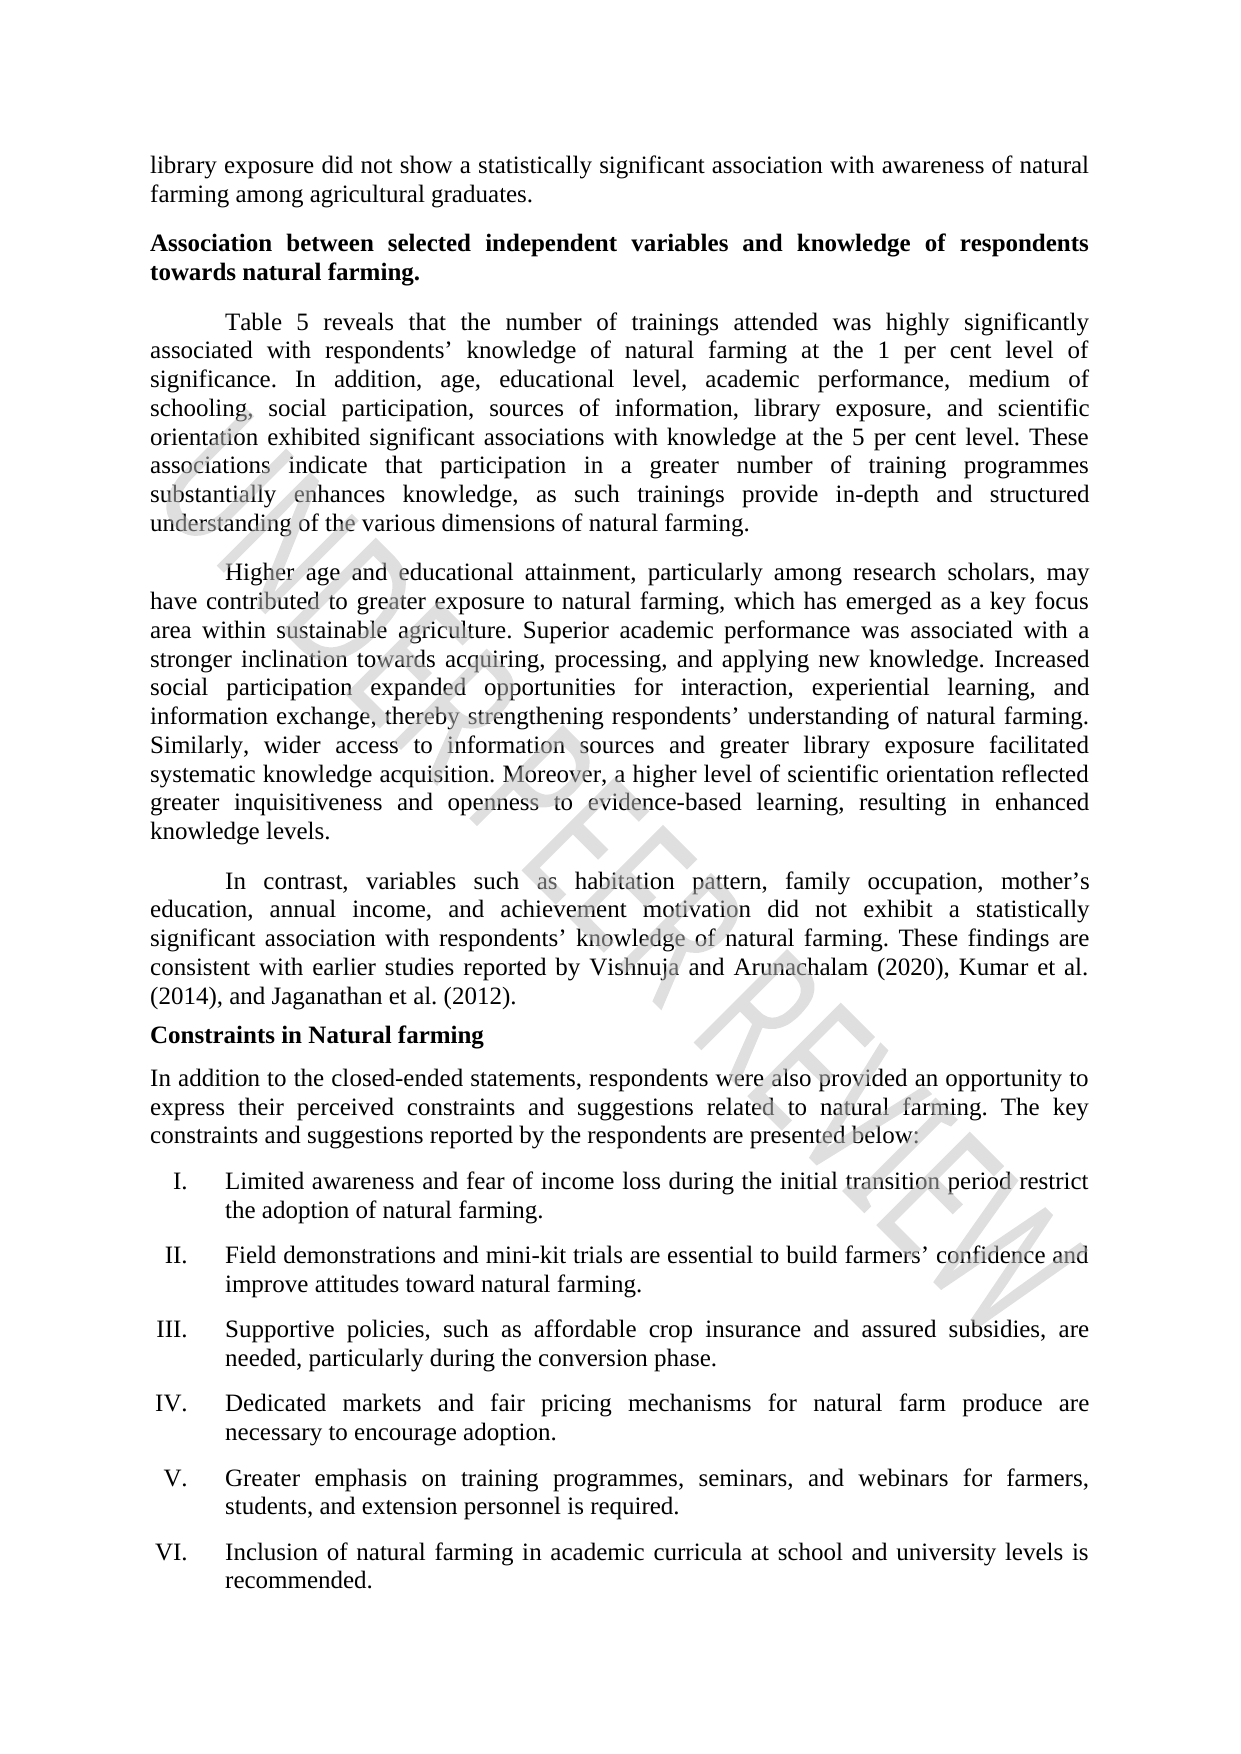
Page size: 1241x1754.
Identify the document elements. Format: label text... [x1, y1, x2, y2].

text [754, 1020, 822, 1049]
list Greater emphasis on training programmes, seminars, and webinars for farmers, students, and extension personnel is required. [187, 1463, 1090, 1520]
list Limited awareness and fear of income loss during the initial transition period restrict the adoption of natural farming. [895, 1166, 1090, 1223]
text In contrast, variables such as habitation pattern, family occupation, mother’s education, annual income, and achievement motivation did not exhibit a statistically significant association with respondents’ knowledge of natural farming. These findings are consistent with earlier studies reported by Vishnuja and Arunachalam (2020), Kumar et al. (2014), and Jaganathan et al. (2012). [150, 866, 1090, 1009]
list Field demonstrations and mini-kit trials are essential to build farmers’ confidence and improve attitudes toward natural farming. [999, 1240, 1090, 1298]
text In addition to the closed-ended statements, respondents were also provided an opportunity to express their perceived constraints and suggestions related to natural farming. The key constraints and suggestions reported by the respondents are presented below: [842, 1063, 1090, 1149]
list Supportive policies, such as affordable crop insurance and assured subsidies, are needed, particularly during the conversion phase. [187, 1314, 1090, 1372]
text [704, 1020, 751, 1049]
text Higher age and educational attainment, particularly among research scholars, may have contributed to greater exposure to natural farming, which has emerged as a key focus area within sustainable agriculture. Superior academic performance was associated with a stronger inclination towards acquiring, processing, and applying new knowledge. Increased social participation expanded opportunities for interaction, experiential learning, and information exchange, thereby strengthening respondents’ understanding of natural farming. Similarly, wider access to information sources and greater library exposure facilitated systematic knowledge acquisition. Moreover, a higher level of scientific orientation reflected greater inquisitiveness and openness to evidence-based learning, resulting in enhanced knowledge levels. [150, 557, 1090, 845]
text [811, 1020, 1090, 1049]
list Dedicated markets and fair pricing mechanisms for natural farm produce are necessary to encourage adoption. [187, 1388, 1090, 1446]
text Constraints in Natural farming [150, 1020, 715, 1049]
list Field demonstrations and mini-kit trials are essential to build farmers’ confidence and improve attitudes toward natural farming. [187, 1240, 1023, 1298]
list Inclusion of natural farming in academic curricula at school and university levels is recommended. [187, 1537, 1090, 1594]
text Table 5 reveals that the number of trainings attended was highly significantly associated with respondents’ knowledge of natural farming at the 1 per cent level of significance. In addition, age, educational level, academic performance, medium of schooling, social participation, sources of information, library exposure, and scientific orientation exhibited significant associations with knowledge at the 5 per cent level. These associations indicate that participation in a greater number of training programmes substantially enhances knowledge, as such trainings provide in-depth and structured understanding of the various dimensions of natural farming. [150, 307, 1090, 537]
text In addition to the closed-ended statements, respondents were also provided an opportunity to express their perceived constraints and suggestions related to natural farming. The key constraints and suggestions reported by the respondents are presented below: [150, 1063, 866, 1149]
list Limited awareness and fear of income loss during the initial transition period restrict the adoption of natural farming. [187, 1166, 934, 1223]
text Association between selected independent variables and knowledge of respondents towards natural farming. [150, 228, 1090, 286]
text library exposure did not show a statistically significant association with awareness of natural farming among agricultural graduates. [150, 150, 1090, 207]
